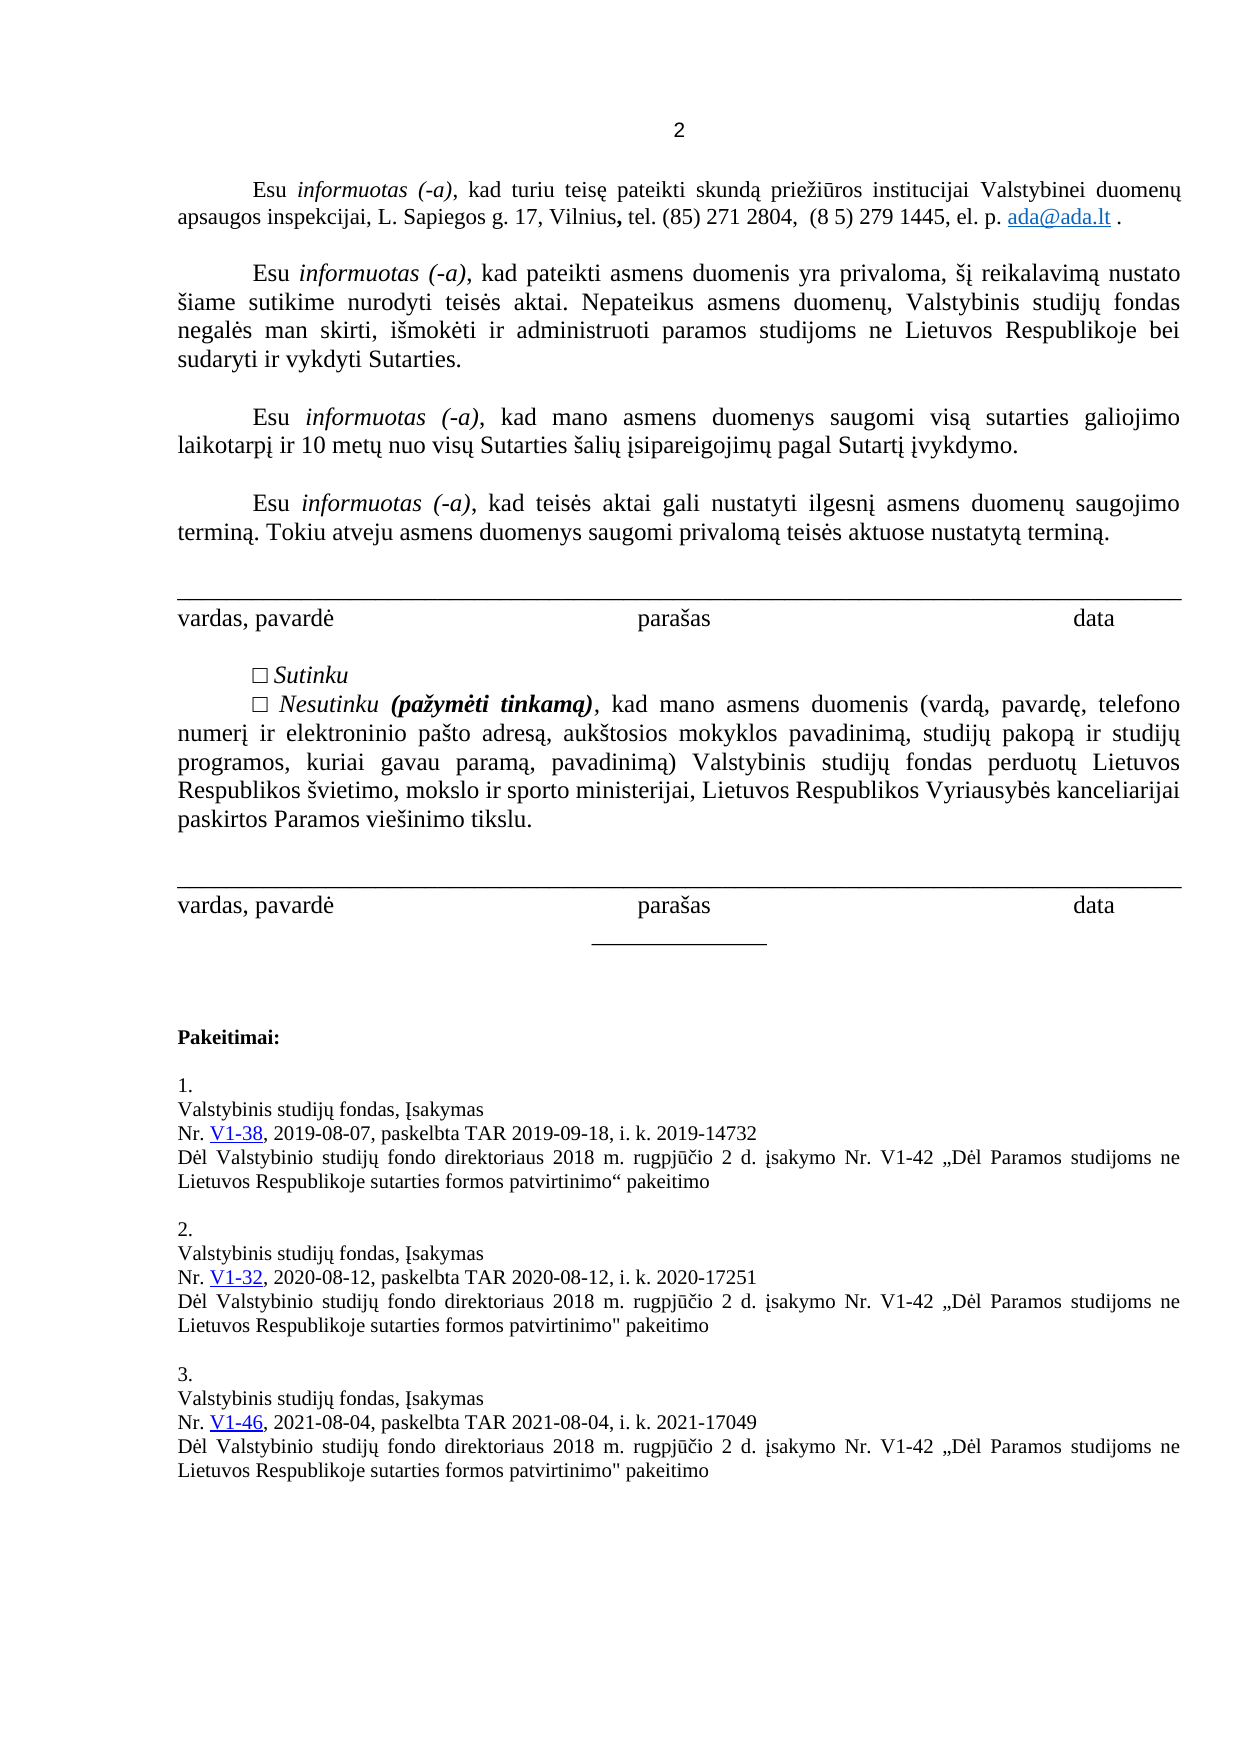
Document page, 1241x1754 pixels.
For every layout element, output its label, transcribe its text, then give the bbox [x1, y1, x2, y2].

text vardas, pavardė parašas data [177, 890, 1181, 919]
text □ Nesutinku (pažymėti tinkamą), kad mano asmens duomenis (vardą, pavardę, telefono numerį ir elektroninio pašto adresą, aukštosios mokyklos pavadinimą, studijų pakopą ir studijų programos, kuriai gavau paramą, pavadinimą) Valstybinis studijų fondas perduotų Lietuvos Respublikos švietimo, mokslo ir sporto ministerijai, Lietuvos Respublikos Vyriausybės kanceliarijai paskirtos Paramos viešinimo tikslu. [177, 689, 1181, 833]
text 2. [177, 1217, 1181, 1241]
text Valstybinis studijų fondas, Įsakymas [177, 1241, 1181, 1265]
text ______________ [177, 919, 1181, 948]
text 3. [177, 1362, 1181, 1386]
text Nr. V1-38, 2019-08-07, paskelbta TAR 2019-09-18, i. k. 2019-14732 [177, 1121, 1181, 1145]
text Valstybinis studijų fondas, Įsakymas [177, 1386, 1181, 1410]
text Nr. V1-46, 2021-08-04, paskelbta TAR 2021-08-04, i. k. 2021-17049 [177, 1410, 1181, 1434]
text Valstybinis studijų fondas, Įsakymas [177, 1097, 1181, 1121]
text □ Sutinku [177, 660, 1181, 689]
text Dėl Valstybinio studijų fondo direktoriaus 2018 m. rugpjūčio 2 d. įsakymo Nr. V1-42 „Dėl Paramos studijoms ne Lietuvos Respublikoje sutarties formos patvirtinimo" pakeitimo [177, 1289, 1181, 1337]
text Dėl Valstybinio studijų fondo direktoriaus 2018 m. rugpjūčio 2 d. įsakymo Nr. V1-42 „Dėl Paramos studijoms ne Lietuvos Respublikoje sutarties formos patvirtinimo" pakeitimo [177, 1434, 1181, 1482]
text 1. [177, 1073, 1181, 1097]
text Nr. V1-32, 2020-08-12, paskelbta TAR 2020-08-12, i. k. 2020-17251 [177, 1265, 1181, 1289]
text Esu informuotas (-a), kad mano asmens duomenys saugomi visą sutarties galiojimo laikotarpį ir 10 metų nuo visų Sutarties šalių įsipareigojimų pagal Sutartį įvykdymo. [177, 402, 1181, 459]
text Pakeitimai: [177, 1025, 1181, 1049]
text Esu informuotas (-a), kad pateikti asmens duomenis yra privaloma, šį reikalavimą nustato šiame sutikime nurodyti teisės aktai. Nepateikus asmens duomenų, Valstybinis studijų fondas negalės man skirti, išmokėti ir administruoti paramos studijoms ne Lietuvos Respublikoje bei sudaryti ir vykdyti Sutarties. [177, 258, 1181, 373]
text Esu informuotas (-a), kad teisės aktai gali nustatyti ilgesnį asmens duomenų saugojimo terminą. Tokiu atveju asmens duomenys saugomi privalomą teisės aktuose nustatytą terminą. [177, 488, 1181, 545]
text vardas, pavardė parašas data [177, 603, 1181, 632]
text Esu informuotas (-a), kad turiu teisę pateikti skundą priežiūros institucijai Valstybinei duomenų apsaugos inspekcijai, L. Sapiegos g. 17, Vilnius, tel. (85) 271 2804, (8 5) 279 1445, el. p. ada@ada.lt . [177, 176, 1181, 229]
text Dėl Valstybinio studijų fondo direktoriaus 2018 m. rugpjūčio 2 d. įsakymo Nr. V1-42 „Dėl Paramos studijoms ne Lietuvos Respublikoje sutarties formos patvirtinimo“ pakeitimo [177, 1145, 1181, 1193]
